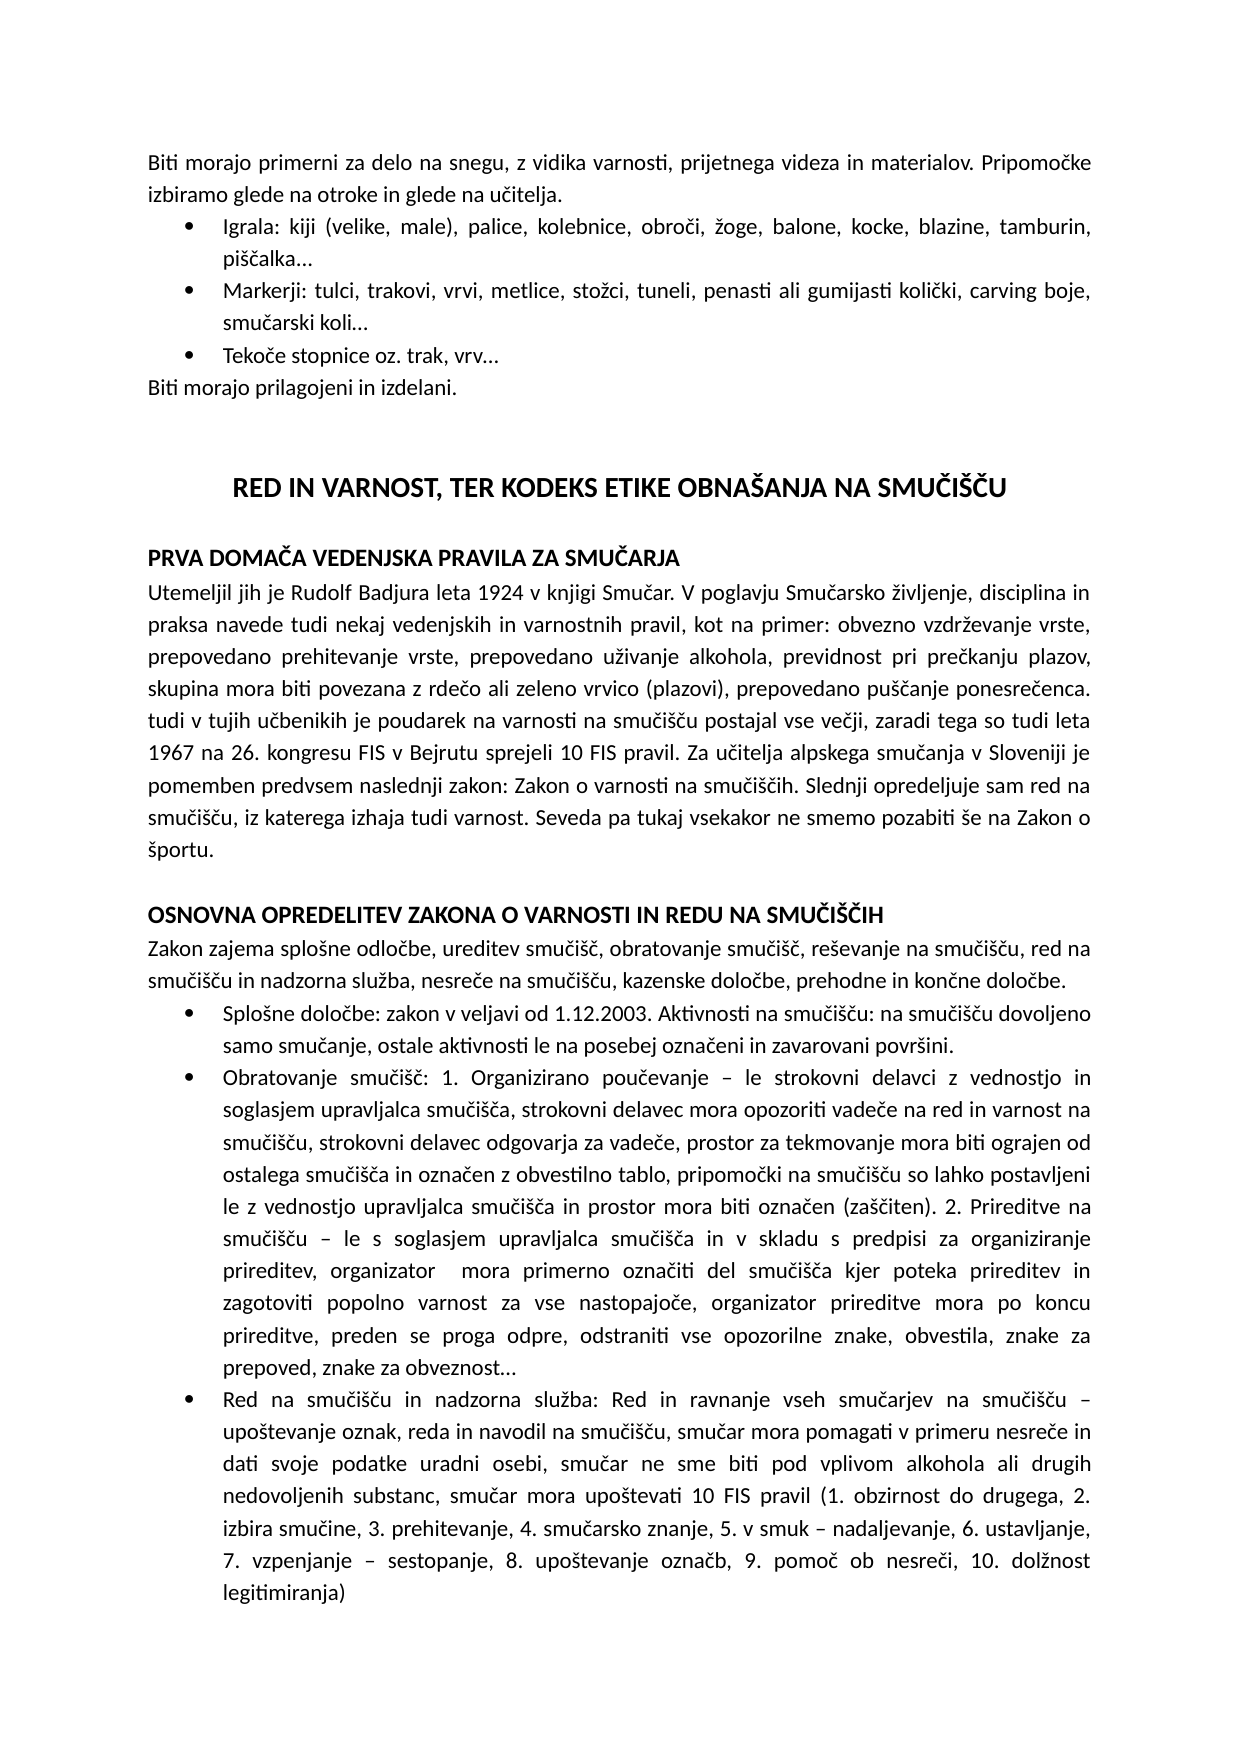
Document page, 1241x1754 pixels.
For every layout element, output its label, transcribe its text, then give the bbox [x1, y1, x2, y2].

list Igrala: kiji (velike, male), palice, kolebnice, obroči, žoge, balone, kocke, blazine, tamburin, piščalka... [185, 212, 1093, 272]
text Biti morajo prilagojeni in izdelani. [148, 373, 1093, 401]
text Biti morajo primerni za delo na snegu, z vidika varnosti, prijetnega videza in materialov. Pripomočke izbiramo glede na otroke in glede na učitelja. [148, 148, 1093, 208]
list Obratovanje smučišč: 1. Organizirano poučevanje – le strokovni delavci z vednostjo in soglasjem upravljalca smučišča, strokovni delavec mora opozoriti vadeče na red in varnost na smučišču, strokovni delavec odgovarja za vadeče, prostor za tekmovanje mora biti ograjen od ostalega smučišča in označen z obvestilno tablo, pripomočki na smučišču so lahko postavljeni le z vednostjo upravljalca smučišča in prostor mora biti označen (zaščiten). 2. Prireditve na smučišču – le s soglasjem upravljalca smučišča in v skladu s predpisi za organiziranje prireditev, organizator mora primerno označiti del smučišča kjer poteka prireditev in zagotoviti popolno varnost za vse nastopajoče, organizator prireditve mora po koncu prireditve, preden se proga odpre, odstraniti vse opozorilne znake, obvestila, znake za prepoved, znake za obveznost… [185, 1063, 1093, 1381]
text Zakon zajema splošne odločbe, ureditev smučišč, obratovanje smučišč, reševanje na smučišču, red na smučišču in nadzorna služba, nesreče na smučišču, kazenske določbe, prehodne in končne določbe. [148, 934, 1093, 995]
list Splošne določbe: zakon v veljavi od 1.12.2003. Aktivnosti na smučišču: na smučišču dovoljeno samo smučanje, ostale aktivnosti le na posebej označeni in zavarovani površini. [185, 999, 1093, 1059]
list Tekoče stopnice oz. trak, vrv… [185, 341, 1093, 369]
text PRVA DOMAČA VEDENJSKA PRAVILA ZA SMUČARJA [148, 543, 1093, 573]
text OSNOVNA OPREDELITEV ZAKONA O VARNOSTI IN REDU NA SMUČIŠČIH [148, 899, 1093, 930]
list Markerji: tulci, trakovi, vrvi, metlice, stožci, tuneli, penasti ali gumijasti količki, carving boje, smučarski koli… [185, 276, 1093, 337]
text RED IN VARNOST, TER KODEKS ETIKE OBNAŠANJA NA SMUČIŠČU [148, 469, 1093, 505]
list Red na smučišču in nadzorna služba: Red in ravnanje vseh smučarjev na smučišču – upoštevanje oznak, reda in navodil na smučišču, smučar mora pomagati v primeru nesreče in dati svoje podatke uradni osebi, smučar ne sme biti pod vplivom alkohola ali drugih nedovoljenih substanc, smučar mora upoštevati 10 FIS pravil (1. obzirnost do drugega, 2. izbira smučine, 3. prehitevanje, 4. smučarsko znanje, 5. v smuk – nadaljevanje, 6. ustavljanje, 7. vzpenjanje – sestopanje, 8. upoštevanje označb, 9. pomoč ob nesreči, 10. dolžnost legitimiranja) [185, 1385, 1093, 1606]
text Utemeljil jih je Rudolf Badjura leta 1924 v knjigi Smučar. V poglavju Smučarsko življenje, disciplina in praksa navede tudi nekaj vedenjskih in varnostnih pravil, kot na primer: obvezno vzdrževanje vrste, prepovedano prehitevanje vrste, prepovedano uživanje alkohola, previdnost pri prečkanju plazov, skupina mora biti povezana z rdečo ali zeleno vrvico (plazovi), prepovedano puščanje ponesrečenca. tudi v tujih učbenikih je poudarek na varnosti na smučišču postajal vse večji, zaradi tega so tudi leta 1967 na 26. kongresu FIS v Bejrutu sprejeli 10 FIS pravil. Za učitelja alpskega smučanja v Sloveniji je pomemben predvsem naslednji zakon: Zakon o varnosti na smučiščih. Slednji opredeljuje sam red na smučišču, iz katerega izhaja tudi varnost. Seveda pa tukaj vsekakor ne smemo pozabiti še na Zakon o športu. [148, 578, 1093, 863]
